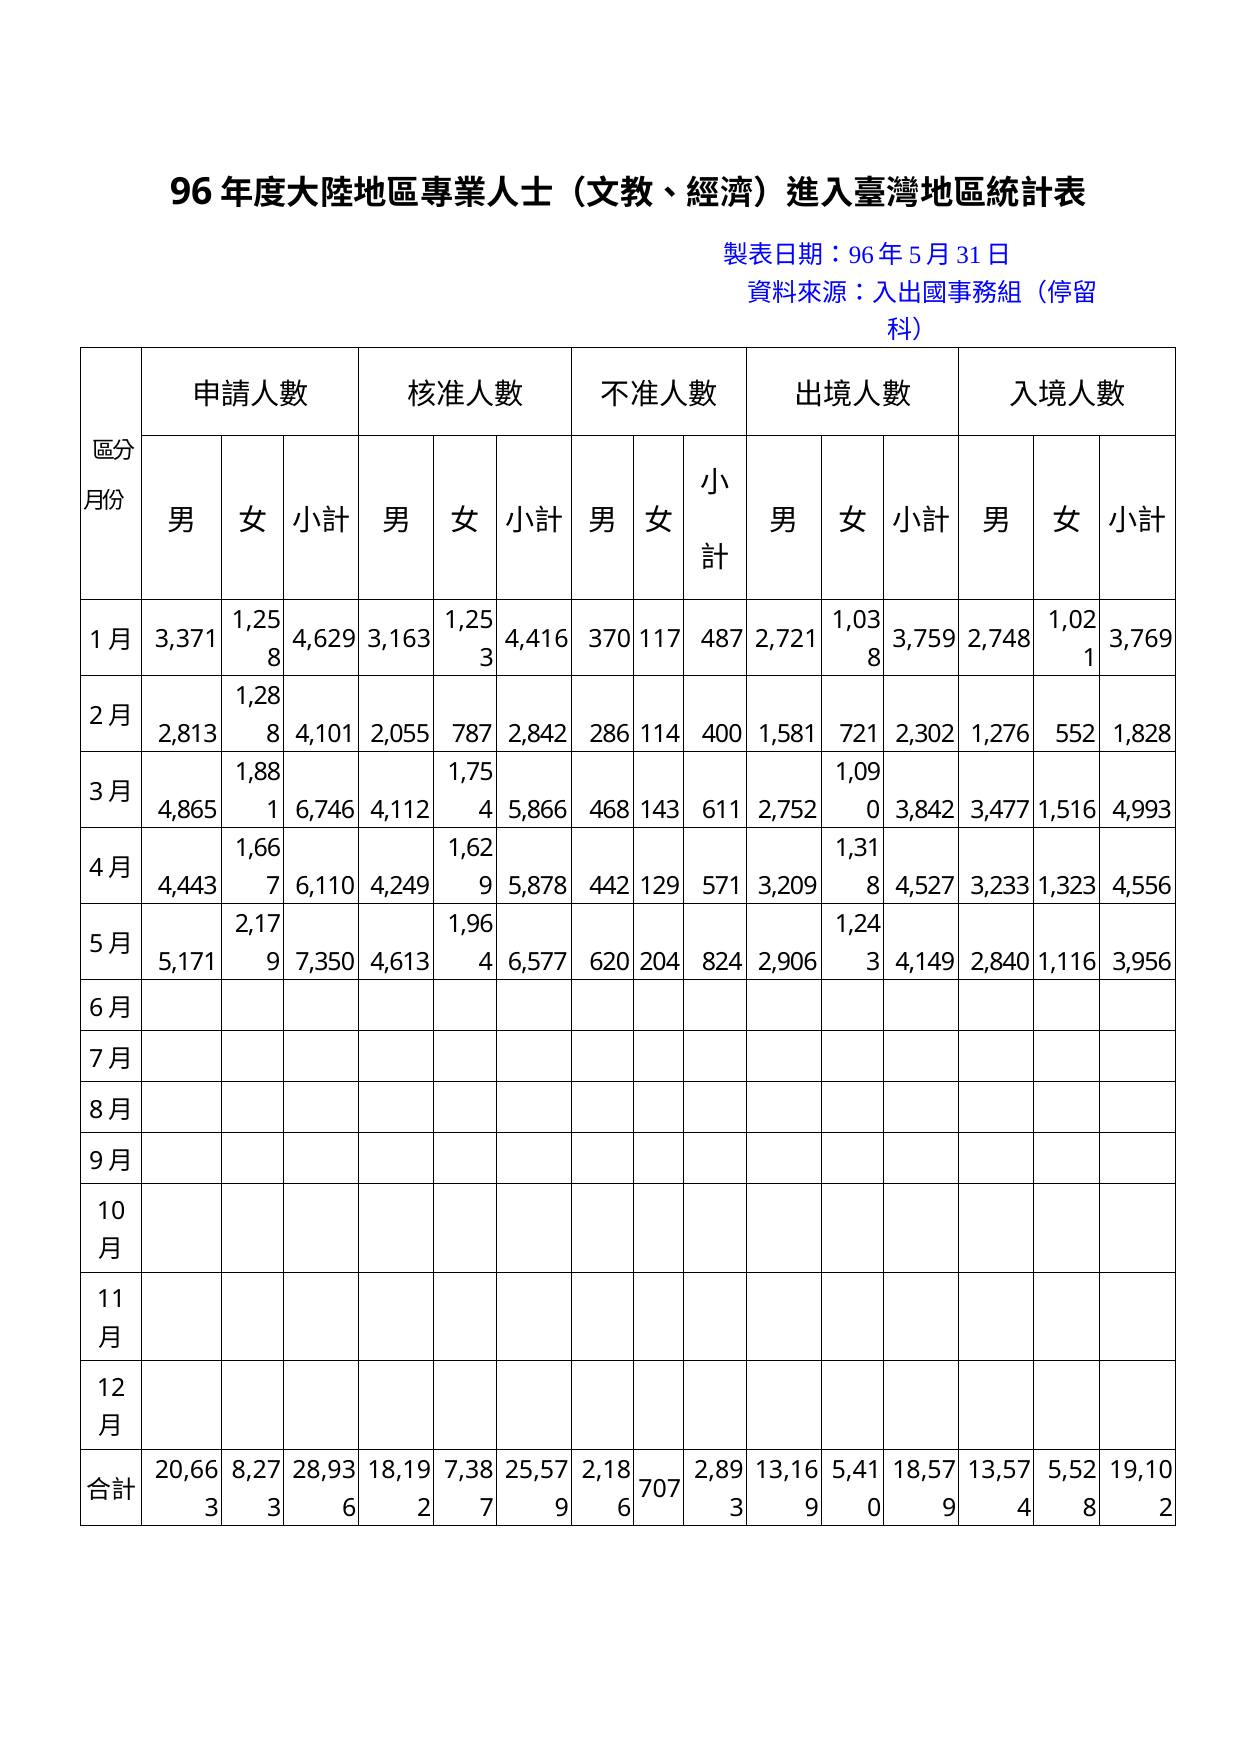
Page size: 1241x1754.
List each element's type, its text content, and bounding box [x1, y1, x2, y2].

table_cell [359, 1361, 433, 1449]
table_cell [142, 1031, 221, 1081]
table_cell [634, 1082, 683, 1132]
table_cell 28,936 [284, 1450, 358, 1525]
table_cell [684, 1082, 746, 1132]
table_cell [1100, 1133, 1175, 1183]
table_cell 女 [222, 436, 283, 599]
table_cell [884, 1133, 958, 1183]
table_cell 2,186 [572, 1450, 633, 1525]
table_cell 571 [684, 828, 746, 903]
table_cell 12月 [81, 1361, 141, 1449]
table_cell [572, 1184, 633, 1272]
table_cell [959, 1082, 1033, 1132]
table_cell 1,881 [222, 752, 283, 827]
table_cell 442 [572, 828, 633, 903]
table_cell [747, 1031, 821, 1081]
table_cell 117 [634, 600, 683, 675]
table_cell 區分 月份 [81, 348, 141, 599]
table_cell [747, 1184, 821, 1272]
table_cell 4,112 [359, 752, 433, 827]
table_cell 小計 [1100, 436, 1175, 599]
table_cell 1,667 [222, 828, 283, 903]
table_cell 3,477 [959, 752, 1033, 827]
table_cell 1,276 [959, 676, 1033, 751]
table_cell [497, 1361, 571, 1449]
table_cell 1,243 [822, 904, 883, 979]
table_cell 1,258 [222, 600, 283, 675]
table_cell [959, 1184, 1033, 1272]
table_cell 4月 [81, 828, 141, 903]
table_cell 7,387 [434, 1450, 496, 1525]
table_cell [1034, 980, 1099, 1030]
table_cell 13,574 [959, 1450, 1033, 1525]
table_cell 小計 [497, 436, 571, 599]
table_cell 1,581 [747, 676, 821, 751]
table_cell 2,302 [884, 676, 958, 751]
table_cell 2,840 [959, 904, 1033, 979]
table_cell [222, 1031, 283, 1081]
table_cell [284, 1184, 358, 1272]
table_cell [1034, 1082, 1099, 1132]
table_cell [434, 1184, 496, 1272]
table_cell 204 [634, 904, 683, 979]
table_cell 女 [434, 436, 496, 599]
table_cell 男 [359, 436, 433, 599]
table_cell 6,110 [284, 828, 358, 903]
table_cell [684, 1133, 746, 1183]
table_cell 3,233 [959, 828, 1033, 903]
table_cell 8月 [81, 1082, 141, 1132]
table_cell [359, 980, 433, 1030]
table_cell 出境人數 [747, 348, 958, 435]
table_cell [142, 1361, 221, 1449]
table_cell 468 [572, 752, 633, 827]
table_cell 6,746 [284, 752, 358, 827]
table_cell 487 [684, 600, 746, 675]
table_cell 男 [572, 436, 633, 599]
table_cell 1,090 [822, 752, 883, 827]
text 96年度大陸地區專業人士（文教、經濟）進入臺灣地區統計表 [112, 164, 1144, 216]
table_cell 4,527 [884, 828, 958, 903]
table_cell [822, 1133, 883, 1183]
table_cell 2,055 [359, 676, 433, 751]
table_cell [497, 1273, 571, 1360]
table_cell 男 [747, 436, 821, 599]
table_cell 1,964 [434, 904, 496, 979]
table_cell 小計 [284, 436, 358, 599]
table_cell [1034, 1361, 1099, 1449]
table_cell 4,613 [359, 904, 433, 979]
table_cell [572, 980, 633, 1030]
table_cell 552 [1034, 676, 1099, 751]
table_cell 3,209 [747, 828, 821, 903]
table_cell [284, 1082, 358, 1132]
table_cell 女 [1034, 436, 1099, 599]
table_cell 申請人數 [142, 348, 358, 435]
table_cell 2,752 [747, 752, 821, 827]
table_cell [1034, 1133, 1099, 1183]
table_cell 5,171 [142, 904, 221, 979]
table_cell 13,169 [747, 1450, 821, 1525]
table_cell [359, 1082, 433, 1132]
table_cell [572, 1031, 633, 1081]
table_cell [222, 1133, 283, 1183]
table_cell 7,350 [284, 904, 358, 979]
table_cell [884, 1273, 958, 1360]
table_cell [634, 1031, 683, 1081]
table_cell 620 [572, 904, 633, 979]
table_cell [884, 1082, 958, 1132]
table_cell [1100, 1082, 1175, 1132]
table_cell 143 [634, 752, 683, 827]
table_cell 1月 [81, 600, 141, 675]
table_cell 721 [822, 676, 883, 751]
table_cell 2,906 [747, 904, 821, 979]
table_cell 3,163 [359, 600, 433, 675]
table_header 製表日期：96年5月31日 資料來源：入出國事務組（停留科） [702, 234, 1123, 347]
table_cell 707 [634, 1450, 683, 1525]
table_cell 824 [684, 904, 746, 979]
table_cell [434, 1133, 496, 1183]
table_cell 4,993 [1100, 752, 1175, 827]
table_cell [284, 980, 358, 1030]
table_cell 1,116 [1034, 904, 1099, 979]
table_cell 19,102 [1100, 1450, 1175, 1525]
table_cell 5,528 [1034, 1450, 1099, 1525]
table_cell 3,371 [142, 600, 221, 675]
table_cell [1100, 1184, 1175, 1272]
table_cell [634, 980, 683, 1030]
table_cell [1034, 1031, 1099, 1081]
table_cell [222, 1082, 283, 1132]
table_cell 4,249 [359, 828, 433, 903]
table_cell [959, 1133, 1033, 1183]
table_cell [822, 1082, 883, 1132]
table_cell 男 [142, 436, 221, 599]
table_cell 1,629 [434, 828, 496, 903]
table_cell [684, 980, 746, 1030]
table_cell [822, 1361, 883, 1449]
table_cell [497, 980, 571, 1030]
table_cell 787 [434, 676, 496, 751]
table_cell 小計 [884, 436, 958, 599]
table_cell 1,318 [822, 828, 883, 903]
table_cell 114 [634, 676, 683, 751]
table_cell 不准人數 [572, 348, 746, 435]
table_cell 5,866 [497, 752, 571, 827]
table_cell [634, 1273, 683, 1360]
table_cell [142, 1133, 221, 1183]
table_cell [1100, 1031, 1175, 1081]
table_cell 9月 [81, 1133, 141, 1183]
table_cell [359, 1031, 433, 1081]
table_cell 2,748 [959, 600, 1033, 675]
table_cell [1100, 1361, 1175, 1449]
table_cell [1100, 980, 1175, 1030]
table_cell [434, 1361, 496, 1449]
table_cell 5,410 [822, 1450, 883, 1525]
table_cell 20,663 [142, 1450, 221, 1525]
table_cell [884, 1361, 958, 1449]
table_cell [634, 1184, 683, 1272]
table_cell [822, 1031, 883, 1081]
table_cell 611 [684, 752, 746, 827]
table_cell [822, 1273, 883, 1360]
table_cell [959, 1273, 1033, 1360]
table_cell 女 [634, 436, 683, 599]
table_cell 1,828 [1100, 676, 1175, 751]
table_cell [634, 1361, 683, 1449]
table_cell 286 [572, 676, 633, 751]
table_cell [572, 1082, 633, 1132]
table_cell 10月 [81, 1184, 141, 1272]
table_cell [142, 1082, 221, 1132]
table_cell 3月 [81, 752, 141, 827]
table_cell [684, 1361, 746, 1449]
table_cell [497, 1133, 571, 1183]
table_cell [284, 1273, 358, 1360]
table_cell [434, 1273, 496, 1360]
table_cell [822, 1184, 883, 1272]
table_cell [1034, 1273, 1099, 1360]
table_cell 11月 [81, 1273, 141, 1360]
table_cell 4,629 [284, 600, 358, 675]
table_cell 1,038 [822, 600, 883, 675]
table_header [167, 234, 702, 347]
table_cell [1100, 1273, 1175, 1360]
table_cell 1,021 [1034, 600, 1099, 675]
table_cell 2,179 [222, 904, 283, 979]
table_cell [284, 1133, 358, 1183]
table_cell 18,579 [884, 1450, 958, 1525]
table_cell 129 [634, 828, 683, 903]
table_cell [747, 1273, 821, 1360]
table_cell 2,813 [142, 676, 221, 751]
table_cell [634, 1133, 683, 1183]
table_cell [884, 980, 958, 1030]
table_cell [222, 1273, 283, 1360]
table_cell [359, 1273, 433, 1360]
table_cell [747, 1133, 821, 1183]
table_cell [572, 1133, 633, 1183]
table_cell [222, 1184, 283, 1272]
table_cell [359, 1184, 433, 1272]
table_cell 370 [572, 600, 633, 675]
table_cell [284, 1361, 358, 1449]
table_cell [822, 980, 883, 1030]
table_cell 1,253 [434, 600, 496, 675]
table_header [1123, 234, 1176, 347]
table_cell 400 [684, 676, 746, 751]
table_cell 4,416 [497, 600, 571, 675]
table_cell 5月 [81, 904, 141, 979]
table_cell [142, 980, 221, 1030]
table_cell [884, 1184, 958, 1272]
table_cell 小計 [684, 436, 746, 599]
table_cell 4,443 [142, 828, 221, 903]
table_cell [434, 1031, 496, 1081]
table_cell 男 [959, 436, 1033, 599]
table_cell 3,842 [884, 752, 958, 827]
table_cell [1034, 1184, 1099, 1272]
table_cell 1,516 [1034, 752, 1099, 827]
table_cell [222, 980, 283, 1030]
table_cell 18,192 [359, 1450, 433, 1525]
table_cell 6,577 [497, 904, 571, 979]
table_cell [497, 1184, 571, 1272]
table_cell [222, 1361, 283, 1449]
table_cell 1,754 [434, 752, 496, 827]
table_cell [747, 1361, 821, 1449]
table_cell 4,556 [1100, 828, 1175, 903]
table_cell 2,893 [684, 1450, 746, 1525]
table_cell [884, 1031, 958, 1081]
table_cell 25,579 [497, 1450, 571, 1525]
table_cell 3,956 [1100, 904, 1175, 979]
table_cell 4,865 [142, 752, 221, 827]
table_cell 4,101 [284, 676, 358, 751]
table_cell [572, 1273, 633, 1360]
table_cell [434, 1082, 496, 1132]
table_cell 合計 [81, 1450, 141, 1525]
table_cell [284, 1031, 358, 1081]
table_cell 6月 [81, 980, 141, 1030]
table_cell [434, 980, 496, 1030]
table_cell 2月 [81, 676, 141, 751]
table_cell [497, 1082, 571, 1132]
table_cell 2,842 [497, 676, 571, 751]
table_cell [959, 980, 1033, 1030]
table_cell [684, 1184, 746, 1272]
table_cell [497, 1031, 571, 1081]
table_cell [684, 1031, 746, 1081]
table_cell [142, 1184, 221, 1272]
table_cell 核准人數 [359, 348, 571, 435]
table_cell 入境人數 [959, 348, 1175, 435]
table_cell 2,721 [747, 600, 821, 675]
table_header [81, 234, 167, 347]
table_cell 8,273 [222, 1450, 283, 1525]
table_cell 7月 [81, 1031, 141, 1081]
table_cell 5,878 [497, 828, 571, 903]
table_cell 1,323 [1034, 828, 1099, 903]
table_cell [142, 1273, 221, 1360]
table_cell [572, 1361, 633, 1449]
table_cell [359, 1133, 433, 1183]
table_cell 1,288 [222, 676, 283, 751]
table_cell 3,759 [884, 600, 958, 675]
table_cell 女 [822, 436, 883, 599]
table_cell [959, 1361, 1033, 1449]
table_cell [747, 980, 821, 1030]
table_cell 3,769 [1100, 600, 1175, 675]
table_cell 4,149 [884, 904, 958, 979]
table_cell [959, 1031, 1033, 1081]
table_cell [684, 1273, 746, 1360]
table_cell [747, 1082, 821, 1132]
